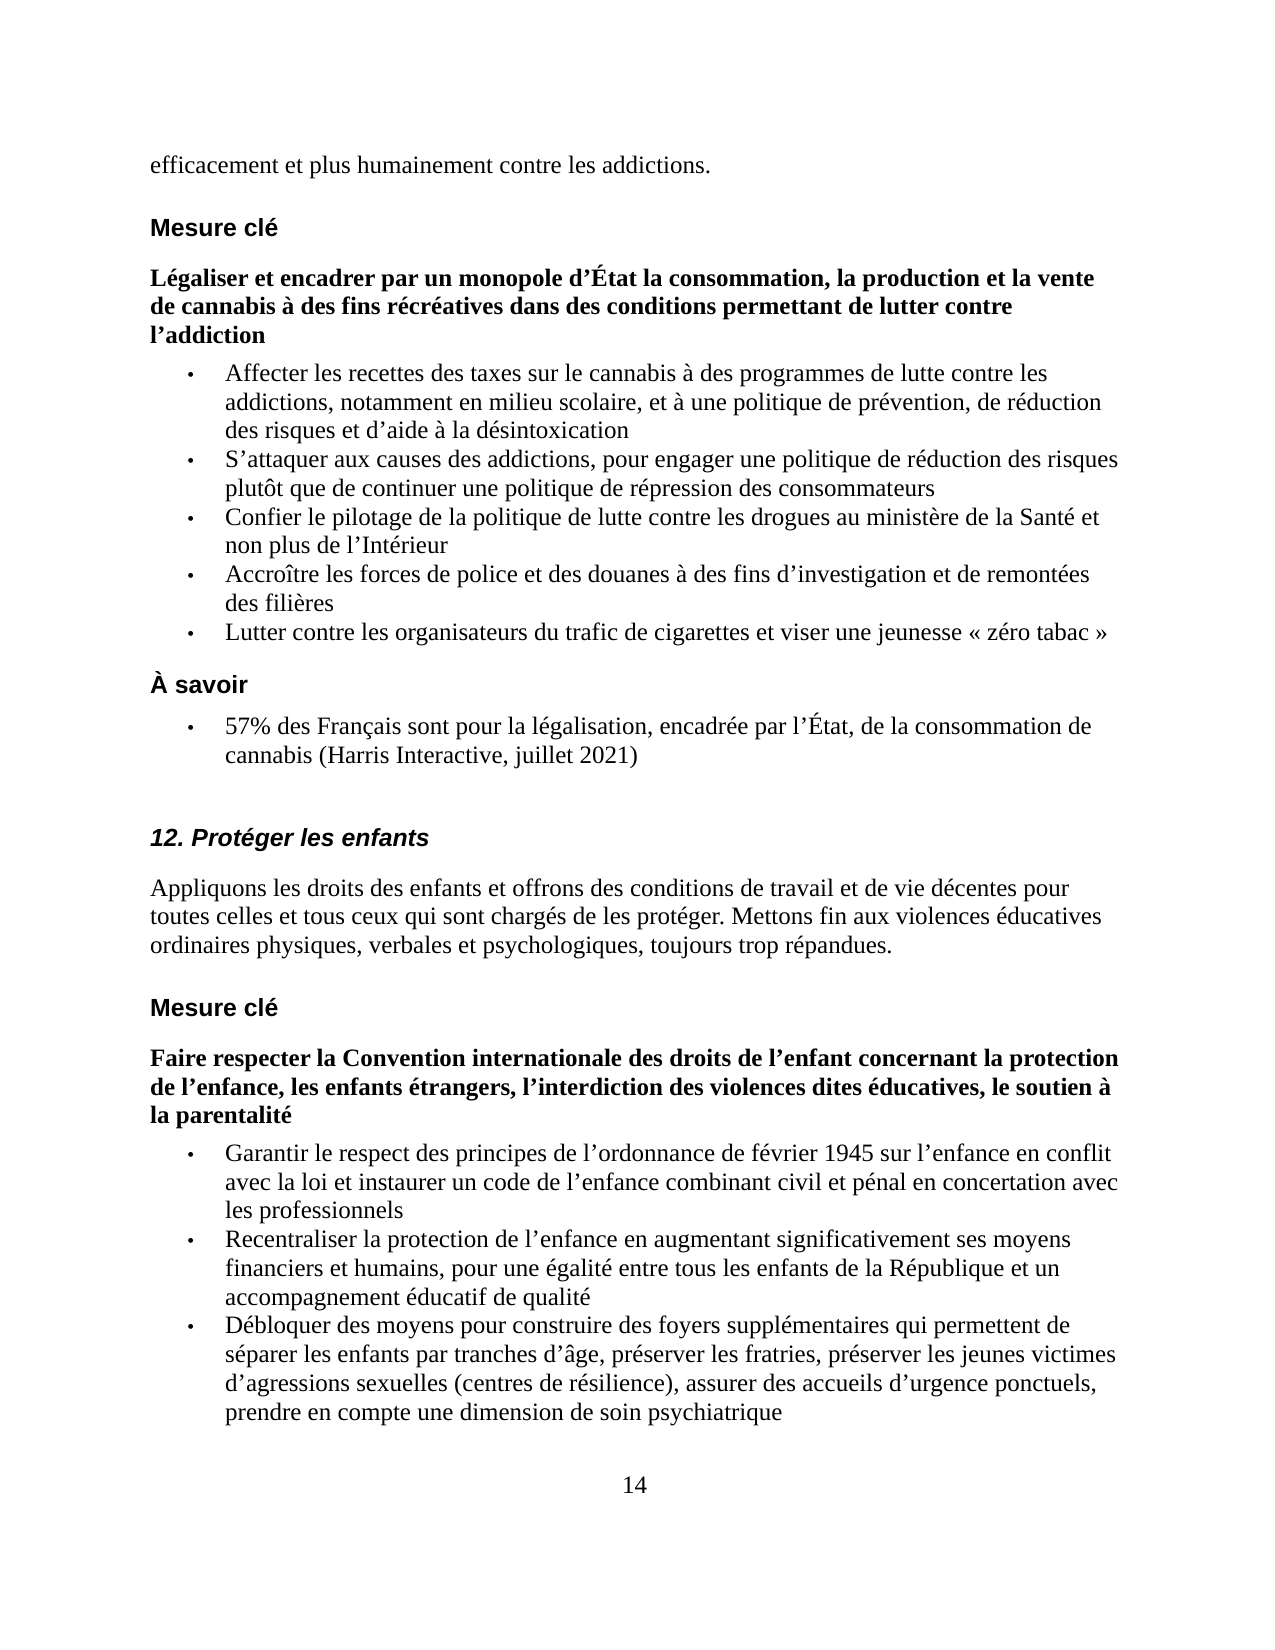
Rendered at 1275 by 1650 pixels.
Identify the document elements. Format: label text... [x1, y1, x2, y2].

list Confier le pilotage de la politique de lutte contre les drogues au ministère de la Santé et non plus de l’Intérieur [187, 502, 1125, 559]
subtitle 12. Protéger les enfants [150, 823, 1125, 851]
text Appliquons les droits des enfants et offrons des conditions de travail et de vie décentes pour toutes celles et tous ceux qui sont chargés de les protéger. Mettons fin aux violences éducatives ordinaires physiques, verbales et psychologiques, toujours trop répandues. [150, 873, 1125, 959]
subtitle À savoir [150, 670, 1125, 699]
text efficacement et plus humainement contre les addictions. [150, 150, 1125, 179]
text Faire respecter la Convention internationale des droits de l’enfant concernant la protection de l’enfance, les enfants étrangers, l’interdiction des violences dites éducatives, le soutien à la parentalité [150, 1043, 1125, 1129]
list Débloquer des moyens pour construire des foyers supplémentaires qui permettent de séparer les enfants par tranches d’âge, préserver les fratries, préserver les jeunes victimes d’agressions sexuelles (centres de résilience), assurer des accueils d’urgence ponctuels, prendre en compte une dimension de soin psychiatrique [187, 1311, 1125, 1426]
list S’attaquer aux causes des addictions, pour engager une politique de réduction des risques plutôt que de continuer une politique de répression des consommateurs [187, 444, 1125, 502]
list Garantir le respect des principes de l’ordonnance de février 1945 sur l’enfance en conflit avec la loi et instaurer un code de l’enfance combinant civil et pénal en concertation avec les professionnels [187, 1138, 1125, 1224]
subtitle Mesure clé [150, 213, 1125, 241]
list Recentraliser la protection de l’enfance en augmentant significativement ses moyens financiers et humains, pour une égalité entre tous les enfants de la République et un accompagnement éducatif de qualité [187, 1224, 1125, 1311]
list Affecter les recettes des taxes sur le cannabis à des programmes de lutte contre les addictions, notamment en milieu scolaire, et à une politique de prévention, de réduction des risques et d’aide à la désintoxication [187, 358, 1125, 444]
list 57% des Français sont pour la légalisation, encadrée par l’État, de la consommation de cannabis (Harris Interactive, juillet 2021) [187, 711, 1125, 769]
list Lutter contre les organisateurs du trafic de cigarettes et viser une jeunesse « zéro tabac » [187, 617, 1125, 645]
list Accroître les forces de police et des douanes à des fins d’investigation et de remontées des filières [187, 559, 1125, 617]
text Légaliser et encadrer par un monopole d’État la consommation, la production et la vente de cannabis à des fins récréatives dans des conditions permettant de lutter contre l’addiction [150, 263, 1125, 349]
subtitle Mesure clé [150, 993, 1125, 1021]
